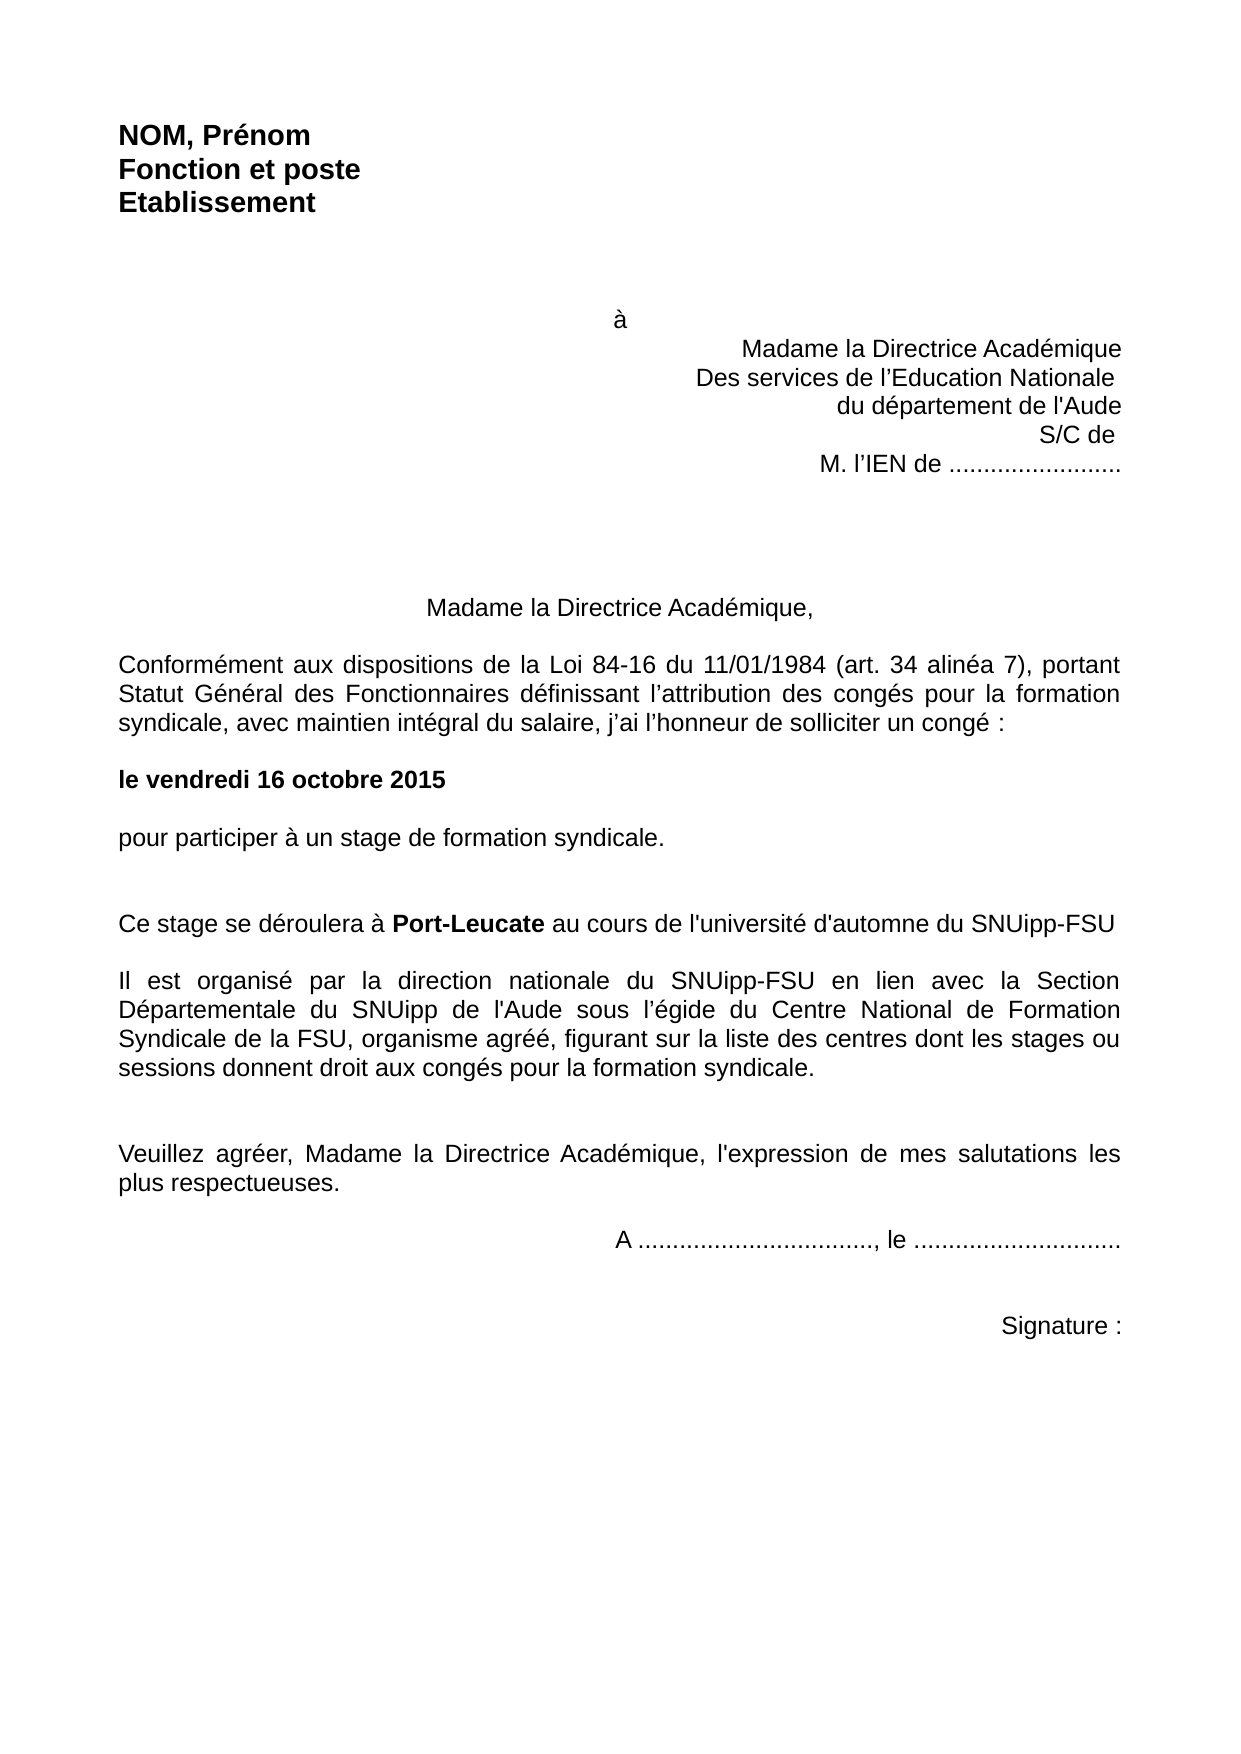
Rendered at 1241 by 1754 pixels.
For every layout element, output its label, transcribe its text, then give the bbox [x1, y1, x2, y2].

text du département de l'Aude [118, 391, 1122, 420]
text Etablissement [118, 185, 1122, 219]
text Veuillez agréer, Madame la Directrice Académique, l'expression de mes salutations les plus respectueuses. [118, 1139, 1122, 1196]
text Des services de l’Education Nationale [118, 362, 1122, 391]
text Conformément aux dispositions de la Loi 84-16 du 11/01/1984 (art. 34 alinéa 7), portant Statut Général des Fonctionnaires définissant l’attribution des congés pour la formation syndicale, avec maintien intégral du salaire, j’ai l’honneur de solliciter un congé : [118, 650, 1122, 736]
text le vendredi 16 octobre 2015 [118, 765, 1122, 794]
text NOM, Prénom [118, 118, 1122, 152]
text Il est organisé par la direction nationale du SNUipp-FSU en lien avec la Section Départementale du SNUipp de l'Aude sous l’égide du Centre National de Formation Syndicale de la FSU, organisme agréé, figurant sur la liste des centres dont les stages ou sessions donnent droit aux congés pour la formation syndicale. [118, 966, 1122, 1081]
text M. l’IEN de ......................... [118, 449, 1122, 477]
text pour participer à un stage de formation syndicale. [118, 822, 1122, 851]
text A .................................., le .............................. [118, 1225, 1122, 1254]
text Signature : [118, 1311, 1122, 1340]
text à [118, 305, 1122, 334]
text S/C de [118, 420, 1122, 449]
text Ce stage se déroulera à Port-Leucate au cours de l'université d'automne du SNUipp-FSU [118, 909, 1122, 937]
text Madame la Directrice Académique [118, 334, 1122, 362]
text Madame la Directrice Académique, [118, 592, 1122, 621]
text Fonction et poste [118, 152, 1122, 185]
